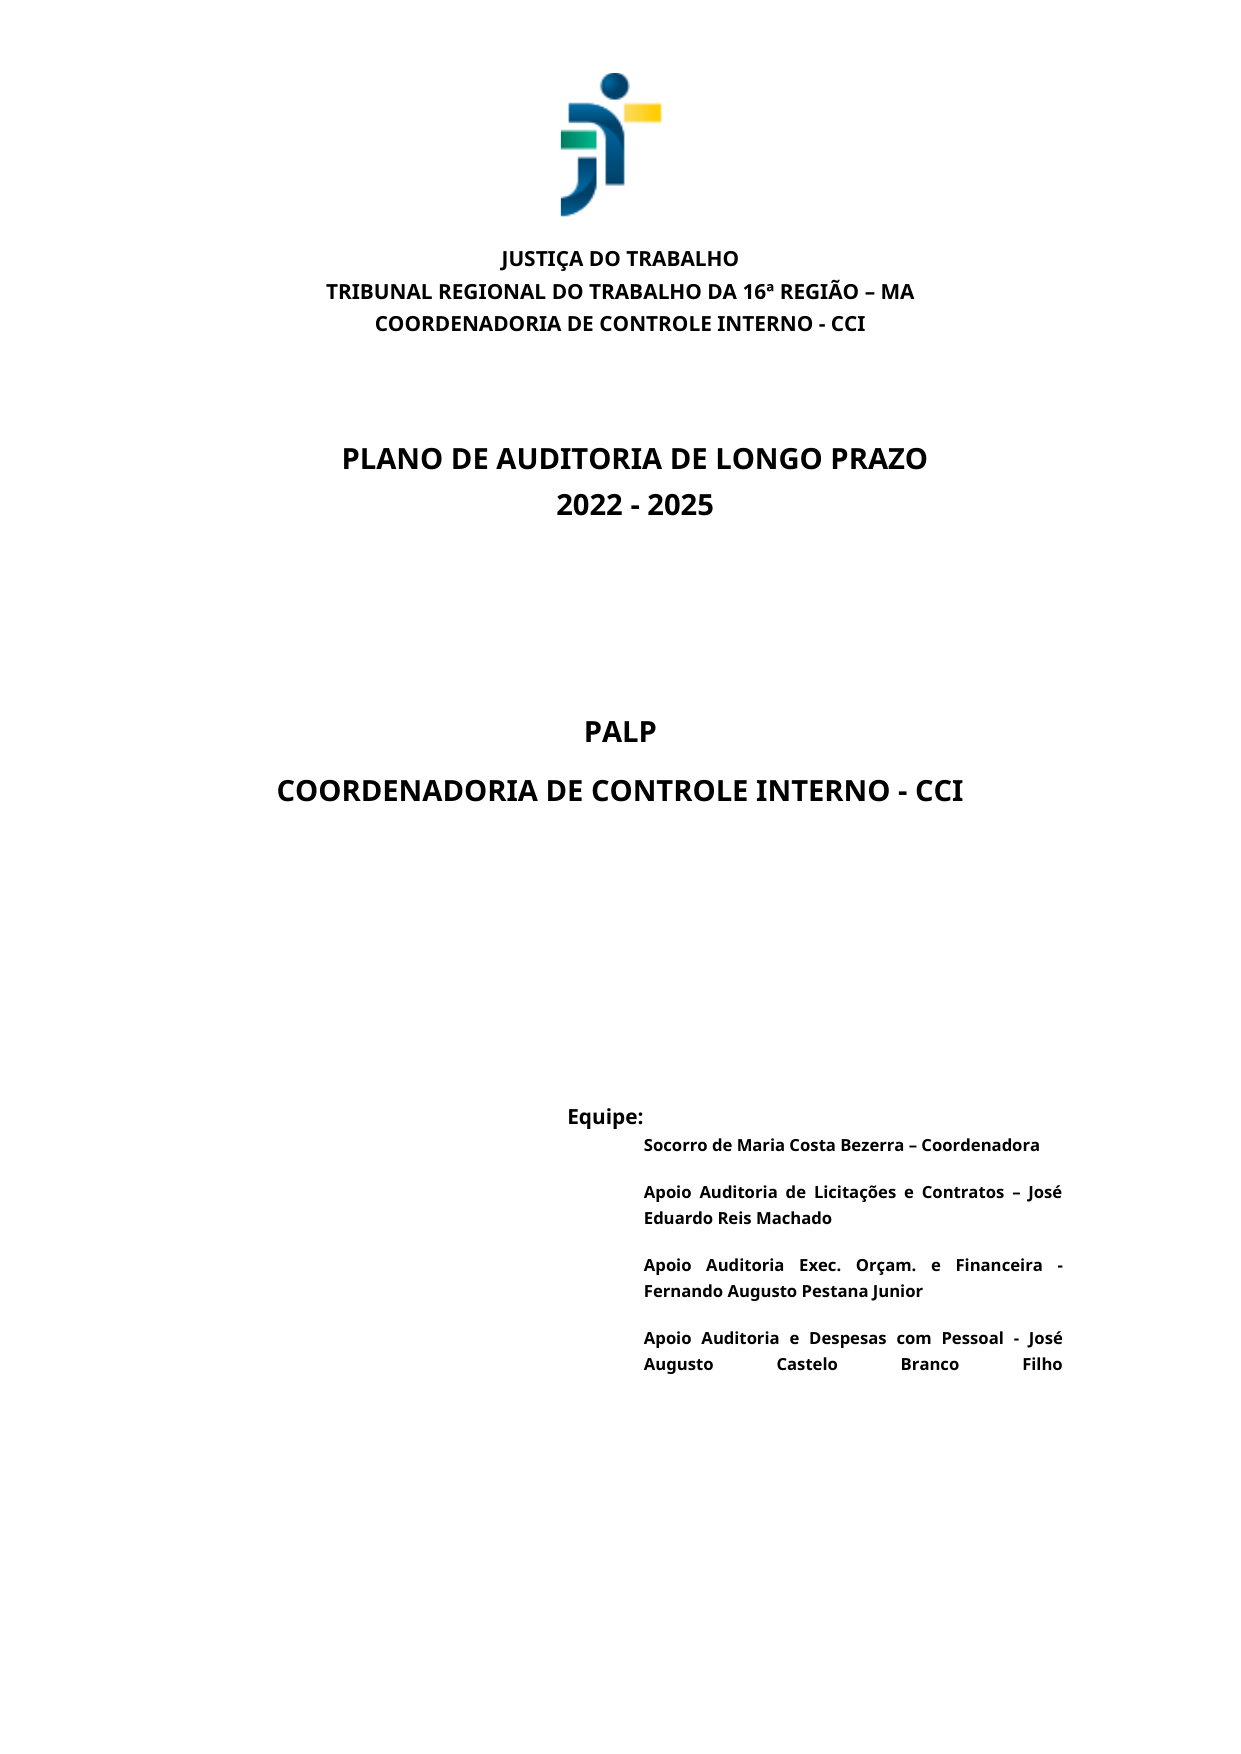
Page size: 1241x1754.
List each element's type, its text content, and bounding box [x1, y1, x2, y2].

text Apoio Auditoria Exec. Orçam. e Financeira - Fernando Augusto Pestana Junior [644, 1254, 1063, 1303]
text Apoio Auditoria e Despesas com Pessoal - José Augusto Castelo Branco Filho [644, 1327, 1063, 1402]
text PLANO DE AUDITORIA DE LONGO PRAZO 2022 - 2025 [177, 438, 1093, 524]
picture [560, 73, 680, 220]
text Equipe: Socorro de Maria Costa Bezerra – Coordenadora [567, 1102, 1063, 1157]
text PALP COORDENADORIA DE CONTROLE INTERNO - CCI [177, 711, 1063, 810]
text Apoio Auditoria de Licitações e Contratos – José Eduardo Reis Machado [644, 1181, 1063, 1230]
